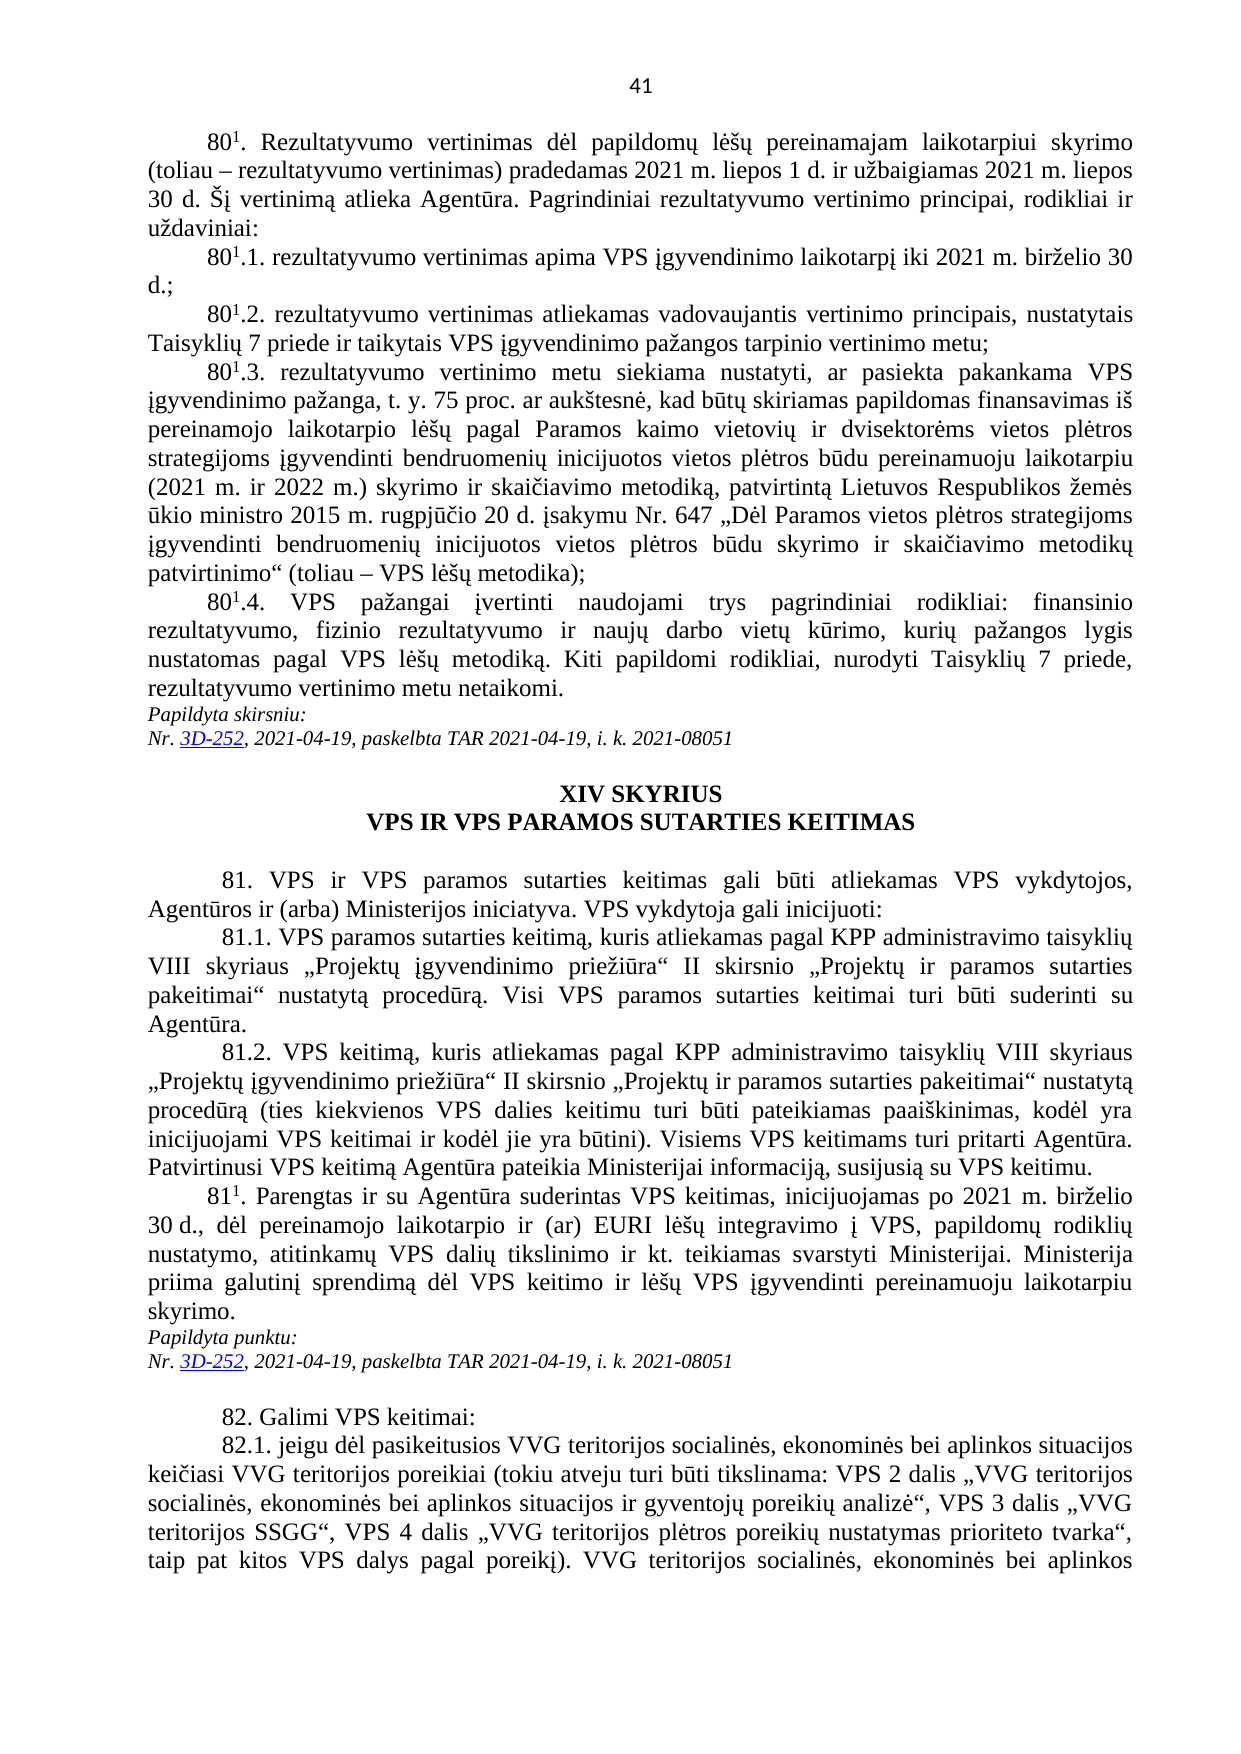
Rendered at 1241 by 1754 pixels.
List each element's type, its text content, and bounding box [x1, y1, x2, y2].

text Papildyta punktu: [148, 1325, 1134, 1349]
text 82.1. jeigu dėl pasikeitusios VVG teritorijos socialinės, ekonominės bei aplinkos situacijos keičiasi VVG teritorijos poreikiai (tokiu atveju turi būti tikslinama: VPS 2 dalis „VVG teritorijos socialinės, ekonominės bei aplinkos situacijos ir gyventojų poreikių analizė“, VPS 3 dalis „VVG teritorijos SSGG“, VPS 4 dalis „VVG teritorijos plėtros poreikių nustatymas prioriteto tvarka“, taip pat kitos VPS dalys pagal poreikį). VVG teritorijos socialinės, ekonominės bei aplinkos [148, 1431, 1134, 1574]
text 81.1. VPS paramos sutarties keitimą, kuris atliekamas pagal KPP administravimo taisyklių VIII skyriaus „Projektų įgyvendinimo priežiūra“ II skirsnio „Projektų ir paramos sutarties pakeitimai“ nustatytą procedūrą. Visi VPS paramos sutarties keitimai turi būti suderinti su Agentūra. [148, 922, 1134, 1037]
text VPS IR VPS PARAMOS SUTARTIES KEITIMAS [148, 807, 1134, 836]
text Papildyta skirsniu: [148, 702, 1134, 726]
text 801. Rezultatyvumo vertinimas dėl papildomų lėšų pereinamajam laikotarpiui skyrimo (toliau – rezultatyvumo vertinimas) pradedamas 2021 m. liepos 1 d. ir užbaigiamas 2021 m. liepos 30 d. Šį vertinimą atlieka Agentūra. Pagrindiniai rezultatyvumo vertinimo principai, rodikliai ir uždaviniai: [148, 127, 1134, 242]
text 811. Parengtas ir su Agentūra suderintas VPS keitimas, inicijuojamas po 2021 m. birželio 30 d., dėl pereinamojo laikotarpio ir (ar) EURI lėšų integravimo į VPS, papildomų rodiklių nustatymo, atitinkamų VPS dalių tikslinimo ir kt. teikiamas svarstyti Ministerijai. Ministerija priima galutinį sprendimą dėl VPS keitimo ir lėšų VPS įgyvendinti pereinamuoju laikotarpiu skyrimo. [148, 1181, 1134, 1325]
text 801.1. rezultatyvumo vertinimas apima VPS įgyvendinimo laikotarpį iki 2021 m. birželio 30 d.; [148, 242, 1134, 299]
text 82. Galimi VPS keitimai: [148, 1402, 1134, 1431]
text XIV SKYRIUS [148, 779, 1134, 807]
text Nr. 3D-252, 2021-04-19, paskelbta TAR 2021-04-19, i. k. 2021-08051 [148, 726, 1134, 750]
text 801.4. VPS pažangai įvertinti naudojami trys pagrindiniai rodikliai: finansinio rezultatyvumo, fizinio rezultatyvumo ir naujų darbo vietų kūrimo, kurių pažangos lygis nustatomas pagal VPS lėšų metodiką. Kiti papildomi rodikliai, nurodyti Taisyklių 7 priede, rezultatyvumo vertinimo metu netaikomi. [148, 587, 1134, 702]
text 801.2. rezultatyvumo vertinimas atliekamas vadovaujantis vertinimo principais, nustatytais Taisyklių 7 priede ir taikytais VPS įgyvendinimo pažangos tarpinio vertinimo metu; [148, 299, 1134, 357]
text Nr. 3D-252, 2021-04-19, paskelbta TAR 2021-04-19, i. k. 2021-08051 [148, 1349, 1134, 1373]
text 801.3. rezultatyvumo vertinimo metu siekiama nustatyti, ar pasiekta pakankama VPS įgyvendinimo pažanga, t. y. 75 proc. ar aukštesnė, kad būtų skiriamas papildomas finansavimas iš pereinamojo laikotarpio lėšų pagal Paramos kaimo vietovių ir dvisektorėms vietos plėtros strategijoms įgyvendinti bendruomenių inicijuotos vietos plėtros būdu pereinamuoju laikotarpiu (2021 m. ir 2022 m.) skyrimo ir skaičiavimo metodiką, patvirtintą Lietuvos Respublikos žemės ūkio ministro 2015 m. rugpjūčio 20 d. įsakymu Nr. 647 „Dėl Paramos vietos plėtros strategijoms įgyvendinti bendruomenių inicijuotos vietos plėtros būdu skyrimo ir skaičiavimo metodikų patvirtinimo“ (toliau – VPS lėšų metodika); [148, 357, 1134, 587]
text 81.2. VPS keitimą, kuris atliekamas pagal KPP administravimo taisyklių VIII skyriaus „Projektų įgyvendinimo priežiūra“ II skirsnio „Projektų ir paramos sutarties pakeitimai“ nustatytą procedūrą (ties kiekvienos VPS dalies keitimu turi būti pateikiamas paaiškinimas, kodėl yra inicijuojami VPS keitimai ir kodėl jie yra būtini). Visiems VPS keitimams turi pritarti Agentūra. Patvirtinusi VPS keitimą Agentūra pateikia Ministerijai informaciją, susijusią su VPS keitimu. [148, 1037, 1134, 1181]
text 81. VPS ir VPS paramos sutarties keitimas gali būti atliekamas VPS vykdytojos, Agentūros ir (arba) Ministerijos iniciatyva. VPS vykdytoja gali inicijuoti: [148, 865, 1134, 922]
